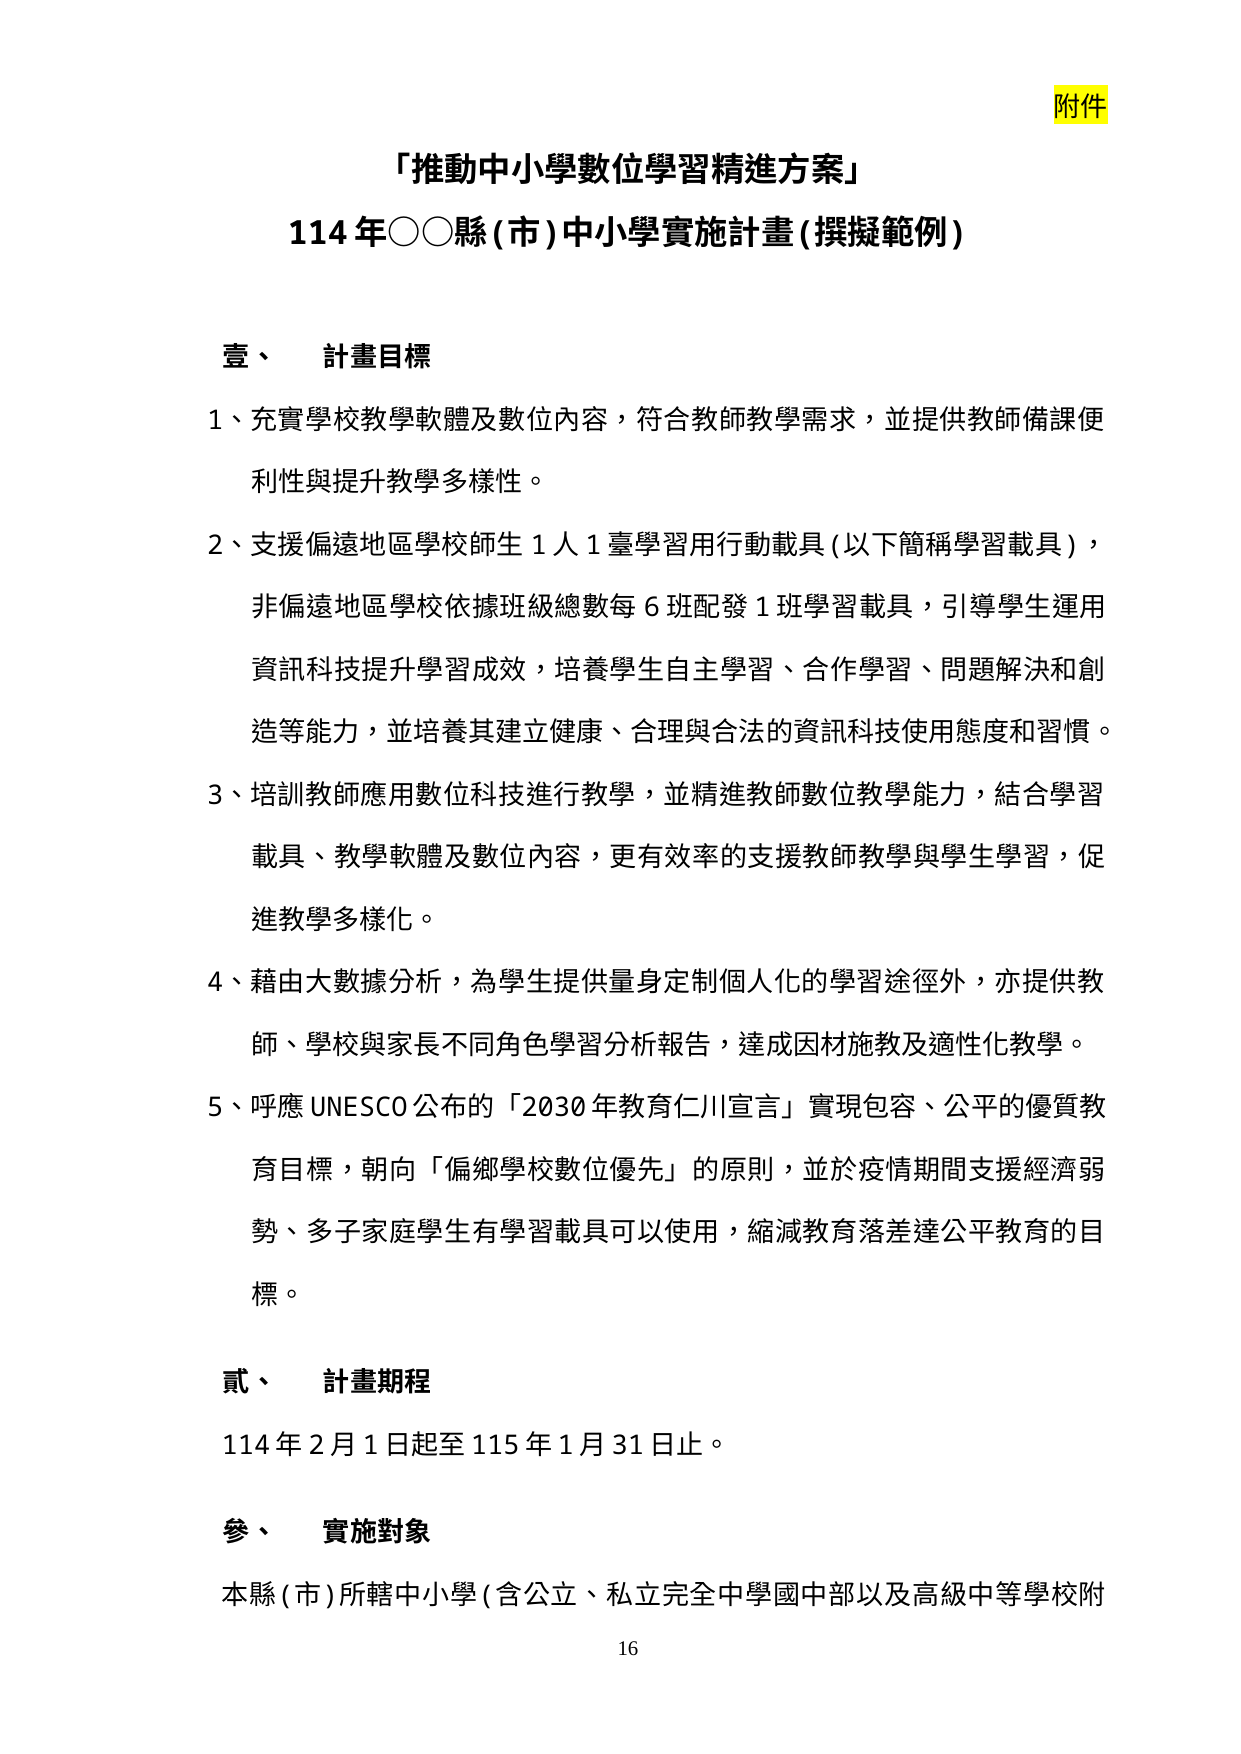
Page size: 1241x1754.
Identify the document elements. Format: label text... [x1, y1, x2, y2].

list 計畫期程 [223, 1338, 1107, 1401]
text 114年○○縣(市)中小學實施計畫(撰擬範例) [148, 188, 1107, 251]
list 藉由大數據分析，為學生提供量身定制個人化的學習途徑外，亦提供教師、學校與家長不同角色學習分析報告，達成因材施教及適性化教學。 [207, 938, 1107, 1063]
text 本縣(市)所轄中小學(含公立、私立完全中學國中部以及高級中等學校附 [221, 1551, 1107, 1613]
text 附件 [148, 63, 1107, 126]
list 充實學校教學軟體及數位內容，符合教師教學需求，並提供教師備課便利性與提升教學多樣性。 [207, 376, 1107, 501]
list 實施對象 [223, 1488, 1107, 1551]
list 支援偏遠地區學校師生1人1臺學習用行動載具(以下簡稱學習載具)，非偏遠地區學校依據班級總數每6班配發1班學習載具，引導學生運用資訊科技提升學習成效，培養學生自主學習、合作學習、問題解決和創造等能力，並培養其建立健康、合理與合法的資訊科技使用態度和習慣。 [207, 501, 1107, 751]
text 「推動中小學數位學習精進方案」 [148, 126, 1107, 188]
list 計畫目標 [223, 313, 1107, 376]
list 培訓教師應用數位科技進行教學，並精進教師數位教學能力，結合學習載具、教學軟體及數位內容，更有效率的支援教師教學與學生學習，促進教學多樣化。 [207, 751, 1107, 938]
text 114年2月1日起至115年1月31日止。 [207, 1401, 1107, 1463]
list 呼應UNESCO公布的「2030年教育仁川宣言」實現包容、公平的優質教育目標，朝向「偏鄉學校數位優先」的原則，並於疫情期間支援經濟弱勢、多子家庭學生有學習載具可以使用，縮減教育落差達公平教育的目標。 [207, 1063, 1107, 1313]
